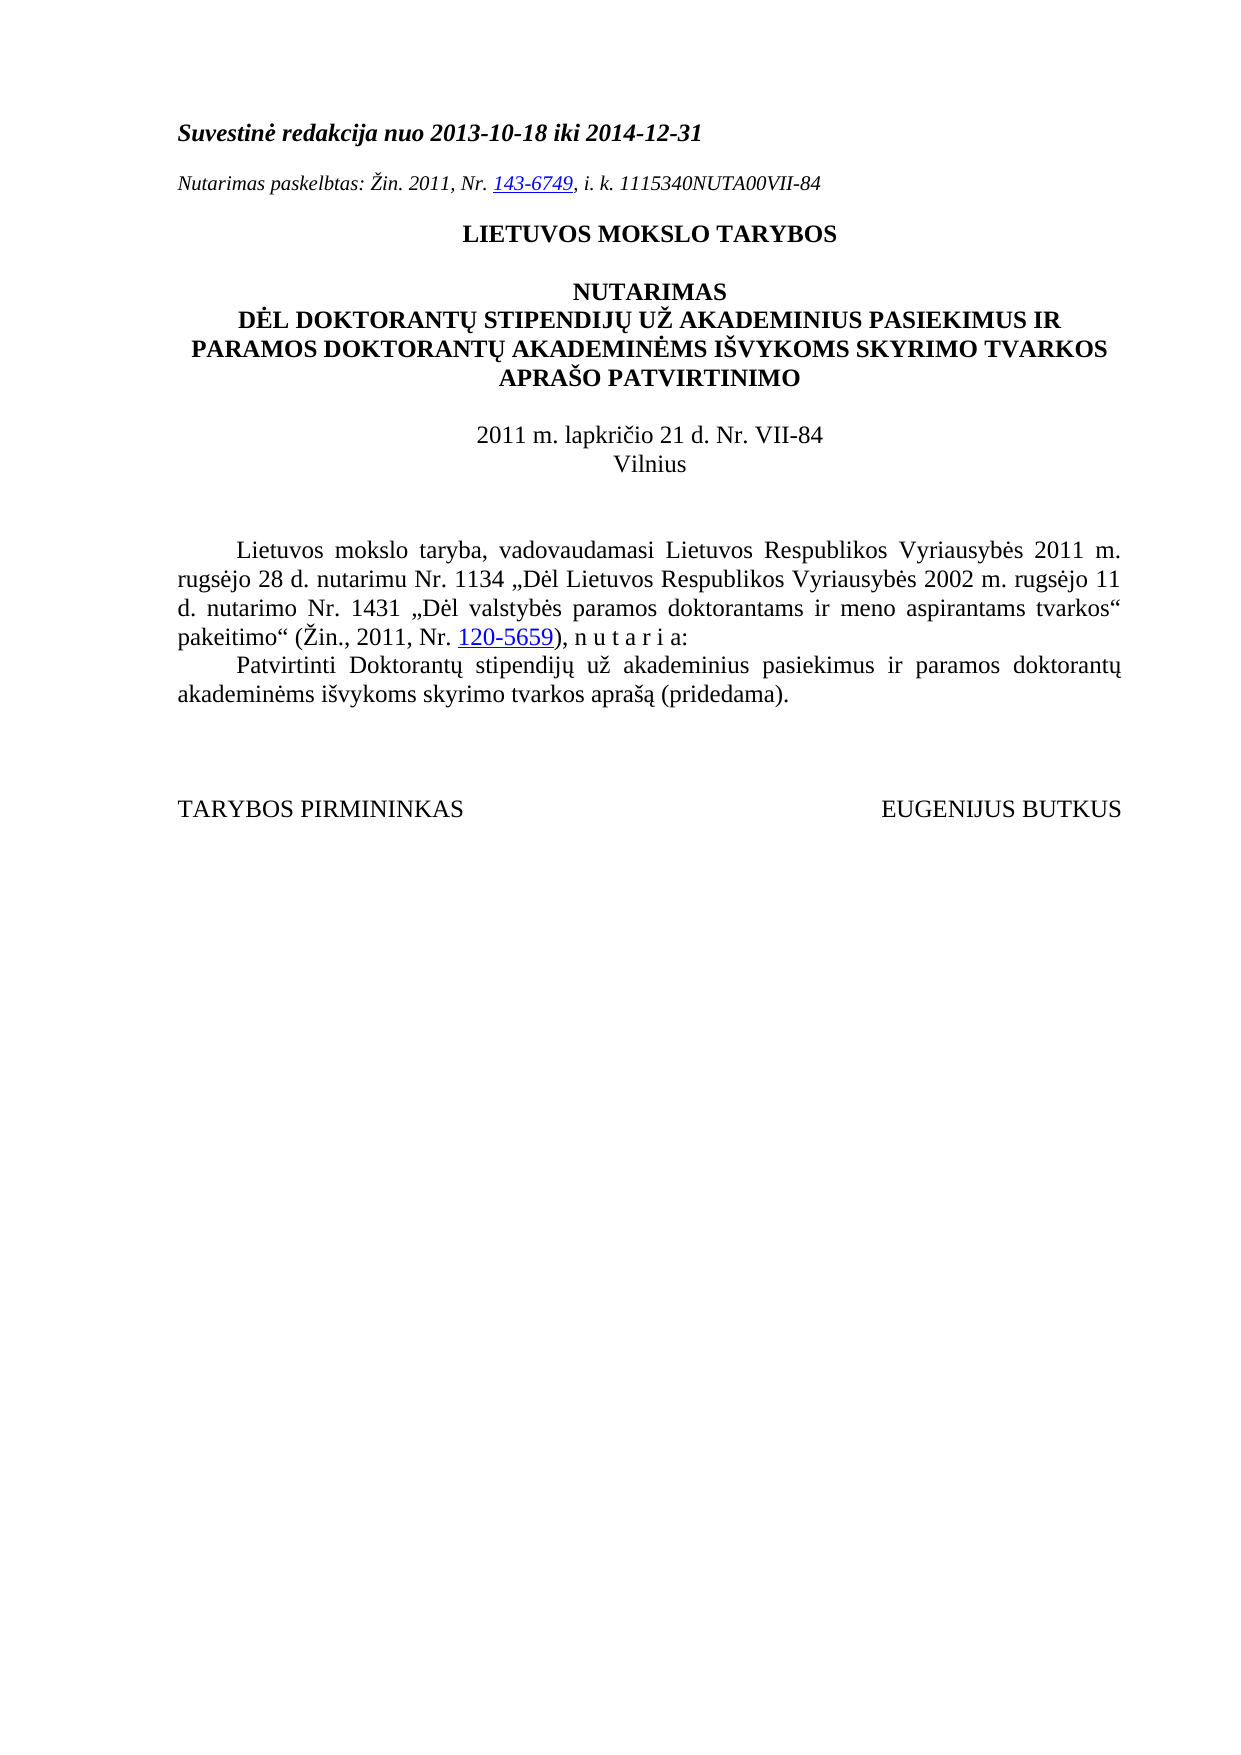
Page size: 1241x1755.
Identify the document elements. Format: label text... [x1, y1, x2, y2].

text Patvirtinti Doktorantų stipendijų už akademinius pasiekimus ir paramos doktorantų akademinėms išvykoms skyrimo tvarkos aprašą (pridedama). [177, 650, 1122, 708]
text 2011 m. lapkričio 21 d. Nr. VII-84 [177, 420, 1122, 449]
text DĖL Doktorantų stipendijų už akademinius pasiekimus ir paramos doktorantų akademinėms išvykoms skyrimo tvarkos aprašO PaTVIRTINIMO [177, 305, 1122, 392]
text LIETUVOS MOKSLO TARYBOS [177, 219, 1122, 248]
text Vilnius [177, 449, 1122, 478]
text Tarybos pirmininkas Eugenijus Butkus [177, 794, 1122, 823]
text Nutarimas paskelbtas: Žin. 2011, Nr. 143-6749, i. k. 1115340NUTA00VII-84 [177, 171, 1122, 195]
text Suvestinė redakcija nuo 2013-10-18 iki 2014-12-31 [177, 118, 1122, 147]
text NUTARIMAS [177, 277, 1122, 305]
text Lietuvos mokslo taryba, vadovaudamasi Lietuvos Respublikos Vyriausybės 2011 m. rugsėjo 28 d. nutarimu Nr. 1134 „Dėl Lietuvos Respublikos Vyriausybės 2002 m. rugsėjo 11 d. nutarimo Nr. 1431 „Dėl valstybės paramos doktorantams ir meno aspirantams tvarkos“ pakeitimo“ (Žin., 2011, Nr. 120-5659), nutaria: [177, 535, 1122, 650]
